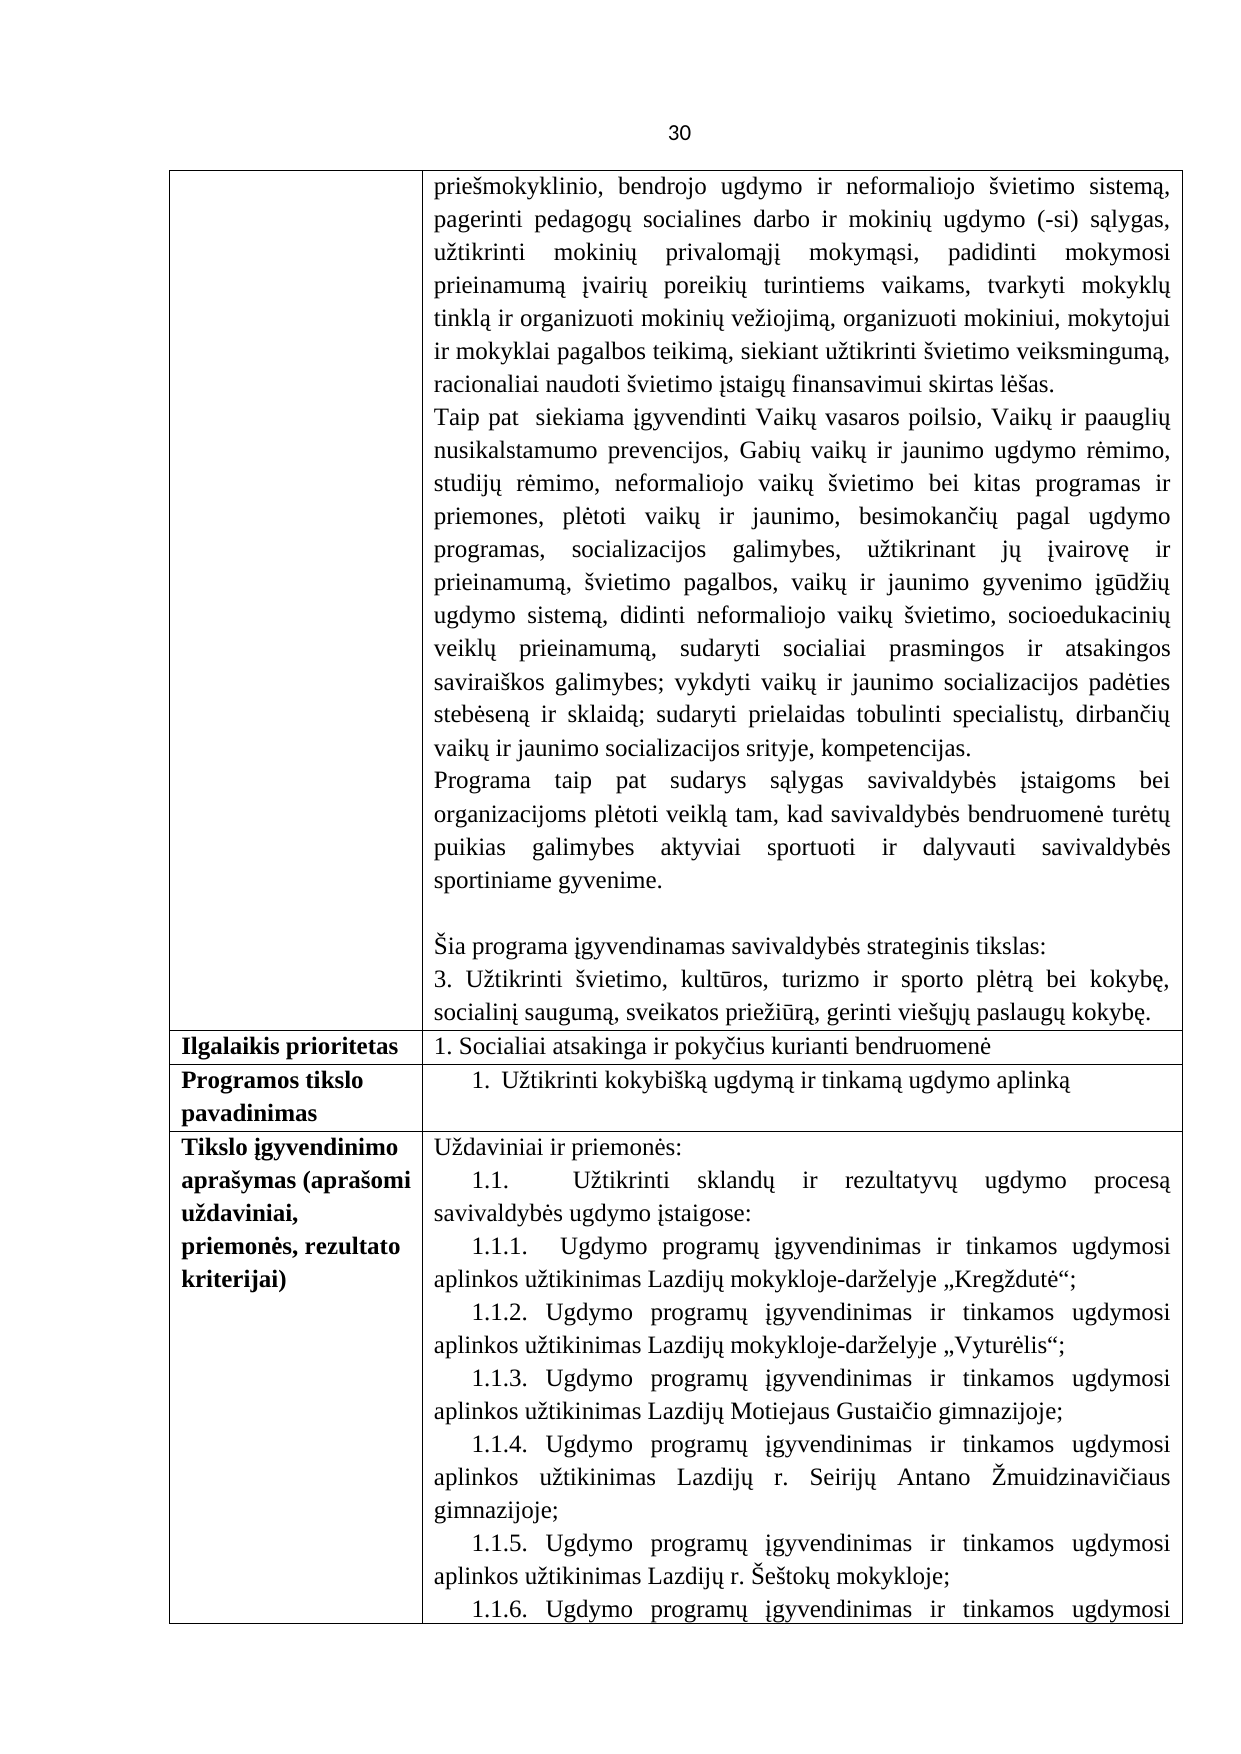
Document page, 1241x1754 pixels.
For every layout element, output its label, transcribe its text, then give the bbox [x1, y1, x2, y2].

table_cell priešmokyklinio, bendrojo ugdymo ir neformaliojo švietimo sistemą, pagerinti pedagogų socialines darbo ir mokinių ugdymo (-si) sąlygas, užtikrinti mokinių privalomąjį mokymąsi, padidinti mokymosi prieinamumą įvairių poreikių turintiems vaikams, tvarkyti mokyklų tinklą ir organizuoti mokinių vežiojimą, organizuoti mokiniui, mokytojui ir mokyklai pagalbos teikimą, siekiant užtikrinti švietimo veiksmingumą, racionaliai naudoti švietimo įstaigų finansavimui skirtas lėšas. Taip pat siekiama įgyvendinti Vaikų vasaros poilsio, Vaikų ir paauglių nusikalstamumo prevencijos, Gabių vaikų ir jaunimo ugdymo rėmimo, studijų rėmimo, neformaliojo vaikų švietimo bei kitas programas ir priemones, plėtoti vaikų ir jaunimo, besimokančių pagal ugdymo programas, socializacijos galimybes, užtikrinant jų įvairovę ir prieinamumą, švietimo pagalbos, vaikų ir jaunimo gyvenimo įgūdžių ugdymo sistemą, didinti neformaliojo vaikų švietimo, socioedukacinių veiklų prieinamumą, sudaryti socialiai prasmingos ir atsakingos saviraiškos galimybes; vykdyti vaikų ir jaunimo socializacijos padėties stebėseną ir sklaidą; sudaryti prielaidas tobulinti specialistų, dirbančių vaikų ir jaunimo socializacijos srityje, kompetencijas. Programa taip pat sudarys sąlygas savivaldybės įstaigoms bei organizacijoms plėtoti veiklą tam, kad savivaldybės bendruomenė turėtų puikias galimybes aktyviai sportuoti ir dalyvauti savivaldybės sportiniame gyvenime. Šia programa įgyvendinamas savivaldybės strateginis tikslas: 3. Užtikrinti švietimo, kultūros, turizmo ir sporto plėtrą bei kokybę, socialinį saugumą, sveikatos priežiūrą, gerinti viešųjų paslaugų kokybę. [423, 171, 1182, 1030]
table_cell Uždaviniai ir priemonės: 1.1. Užtikrinti sklandų ir rezultatyvų ugdymo procesą savivaldybės ugdymo įstaigose: 1.1.1. Ugdymo programų įgyvendinimas ir tinkamos ugdymosi aplinkos užtikinimas Lazdijų mokykloje-darželyje „Kregždutė“; 1.1.2. Ugdymo programų įgyvendinimas ir tinkamos ugdymosi aplinkos užtikinimas Lazdijų mokykloje-darželyje „Vyturėlis“; 1.1.3. Ugdymo programų įgyvendinimas ir tinkamos ugdymosi aplinkos užtikinimas Lazdijų Motiejaus Gustaičio gimnazijoje; 1.1.4. Ugdymo programų įgyvendinimas ir tinkamos ugdymosi aplinkos užtikinimas Lazdijų r. Seirijų Antano Žmuidzinavičiaus gimnazijoje; 1.1.5. Ugdymo programų įgyvendinimas ir tinkamos ugdymosi aplinkos užtikinimas Lazdijų r. Šeštokų mokykloje; 1.1.6. Ugdymo programų įgyvendinimas ir tinkamos ugdymosi [423, 1132, 1182, 1623]
table_cell [170, 171, 422, 1030]
table_cell Tikslo įgyvendinimo aprašymas (aprašomi uždaviniai, priemonės, rezultato kriterijai) [170, 1132, 422, 1623]
table_cell 1. Užtikrinti kokybišką ugdymą ir tinkamą ugdymo aplinką [423, 1065, 1182, 1131]
table_cell 1. Socialiai atsakinga ir pokyčius kurianti bendruomenė [423, 1031, 1182, 1064]
table_cell Ilgalaikis prioritetas [170, 1031, 422, 1064]
table_cell Programos tikslo pavadinimas [170, 1065, 422, 1131]
